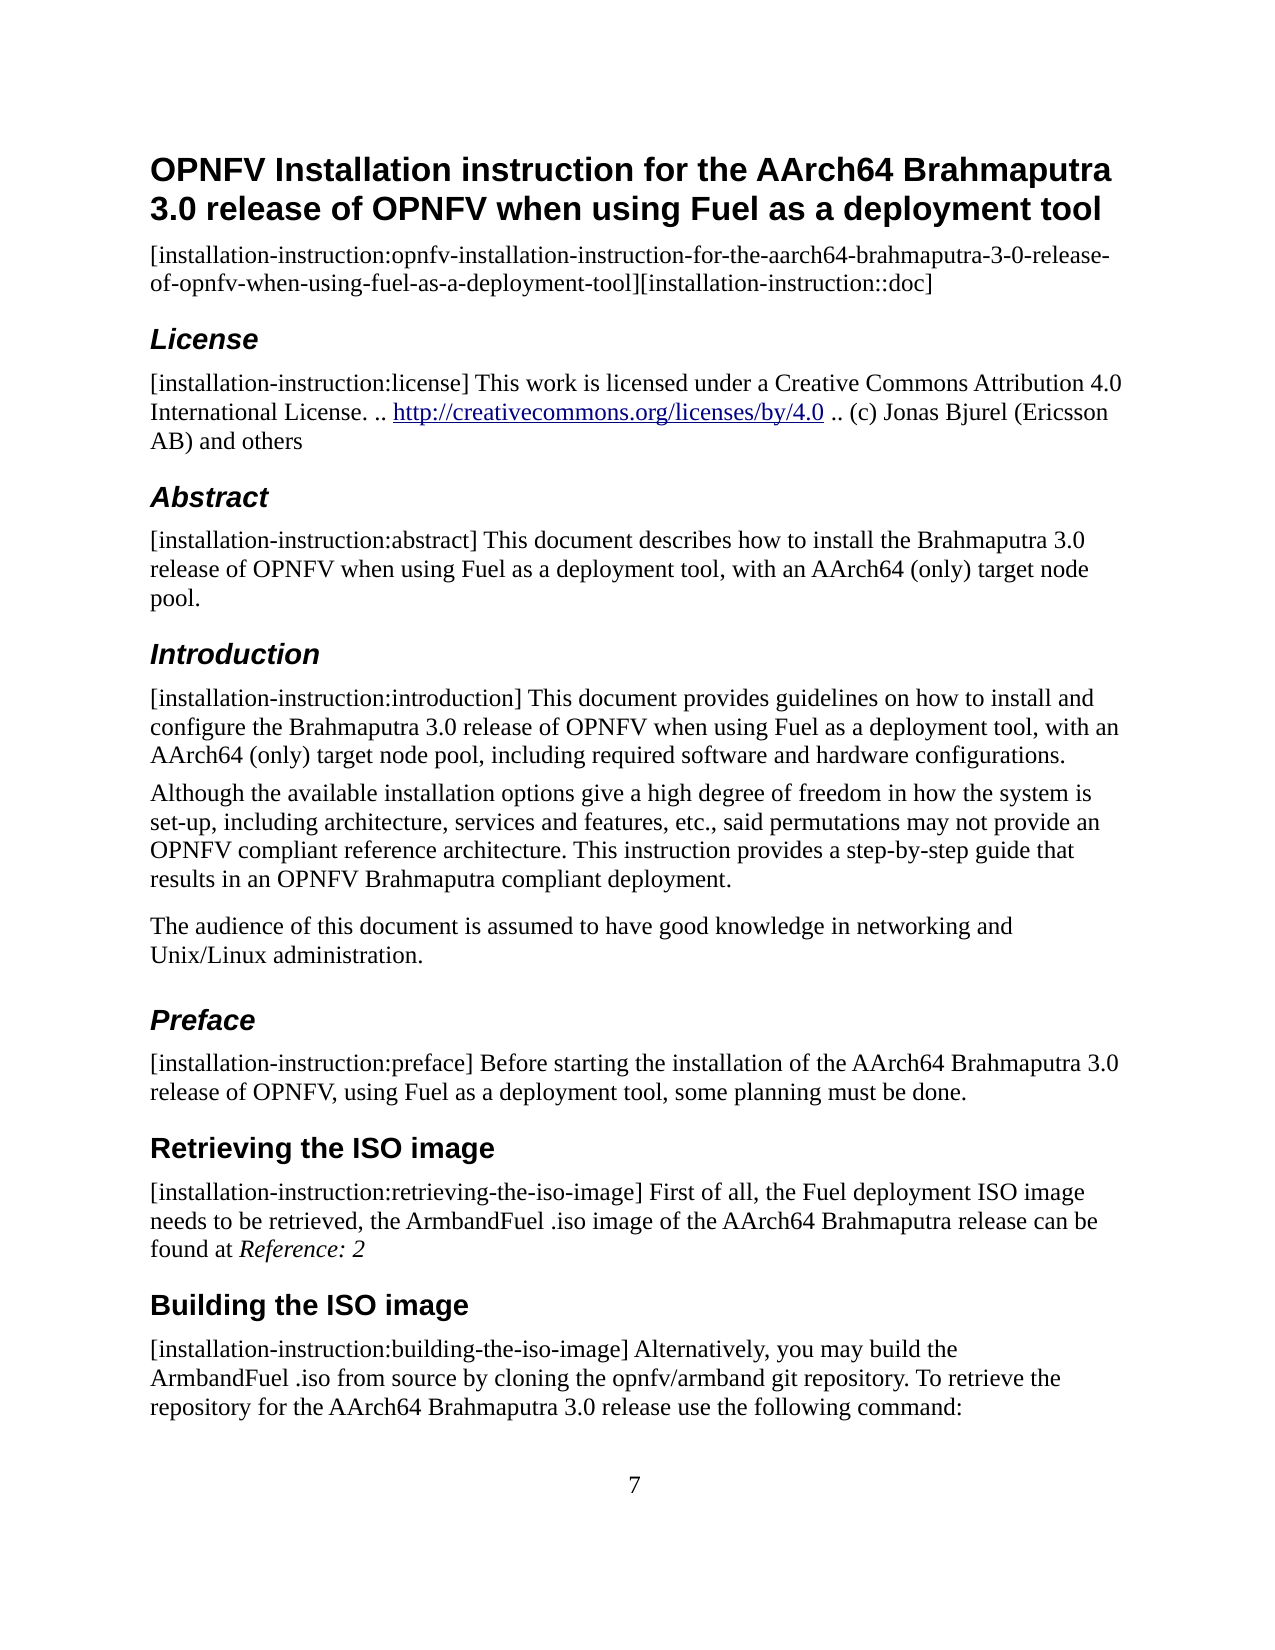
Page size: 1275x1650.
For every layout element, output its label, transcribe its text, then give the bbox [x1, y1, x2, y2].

subtitle License [150, 322, 1125, 356]
text [installation-instruction:retrieving-the-iso-image] First of all, the Fuel deployment ISO image needs to be retrieved, the ArmbandFuel .iso image of the AArch64 Brahmaputra release can be found at Reference: 2 [150, 1177, 1125, 1263]
text [installation-instruction:introduction] This document provides guidelines on how to install and configure the Brahmaputra 3.0 release of OPNFV when using Fuel as a deployment tool, with an AArch64 (only) target node pool, including required software and hardware configurations. [150, 683, 1125, 769]
text Although the available installation options give a high degree of freedom in how the system is set-up, including architecture, services and features, etc., said permutations may not provide an OPNFV compliant reference architecture. This instruction provides a step-by-step guide that results in an OPNFV Brahmaputra compliant deployment. [150, 778, 1125, 893]
subtitle Building the ISO image [150, 1288, 1125, 1322]
text [installation-instruction:abstract] This document describes how to install the Brahmaputra 3.0 release of OPNFV when using Fuel as a deployment tool, with an AArch64 (only) target node pool. [150, 526, 1125, 612]
text The audience of this document is assumed to have good knowledge in networking and Unix/Linux administration. [150, 911, 1125, 968]
text [installation-instruction:building-the-iso-image] Alternatively, you may build the ArmbandFuel .iso from source by cloning the opnfv/armband git repository. To retrieve the repository for the AArch64 Brahmaputra 3.0 release use the following command: [150, 1334, 1125, 1421]
text [installation-instruction:preface] Before starting the installation of the AArch64 Brahmaputra 3.0 release of OPNFV, using Fuel as a deployment tool, some planning must be done. [150, 1048, 1125, 1106]
subtitle Preface [150, 1002, 1125, 1036]
subtitle Retrieving the ISO image [150, 1131, 1125, 1164]
subtitle Abstract [150, 479, 1125, 513]
text [installation-instruction:license] This work is licensed under a Creative Commons Attribution 4.0 International License. .. http://creativecommons.org/licenses/by/4.0 .. (c) Jonas Bjurel (Ericsson AB) and others [150, 368, 1125, 454]
subtitle Introduction [150, 637, 1125, 670]
text [installation-instruction:opnfv-installation-instruction-for-the-aarch64-brahmaputra-3-0-release-of-opnfv-when-using-fuel-as-a-deployment-tool][installation-instruction::doc] [150, 240, 1125, 297]
subtitle OPNFV Installation instruction for the AArch64 Brahmaputra 3.0 release of OPNFV when using Fuel as a deployment tool [150, 150, 1125, 227]
